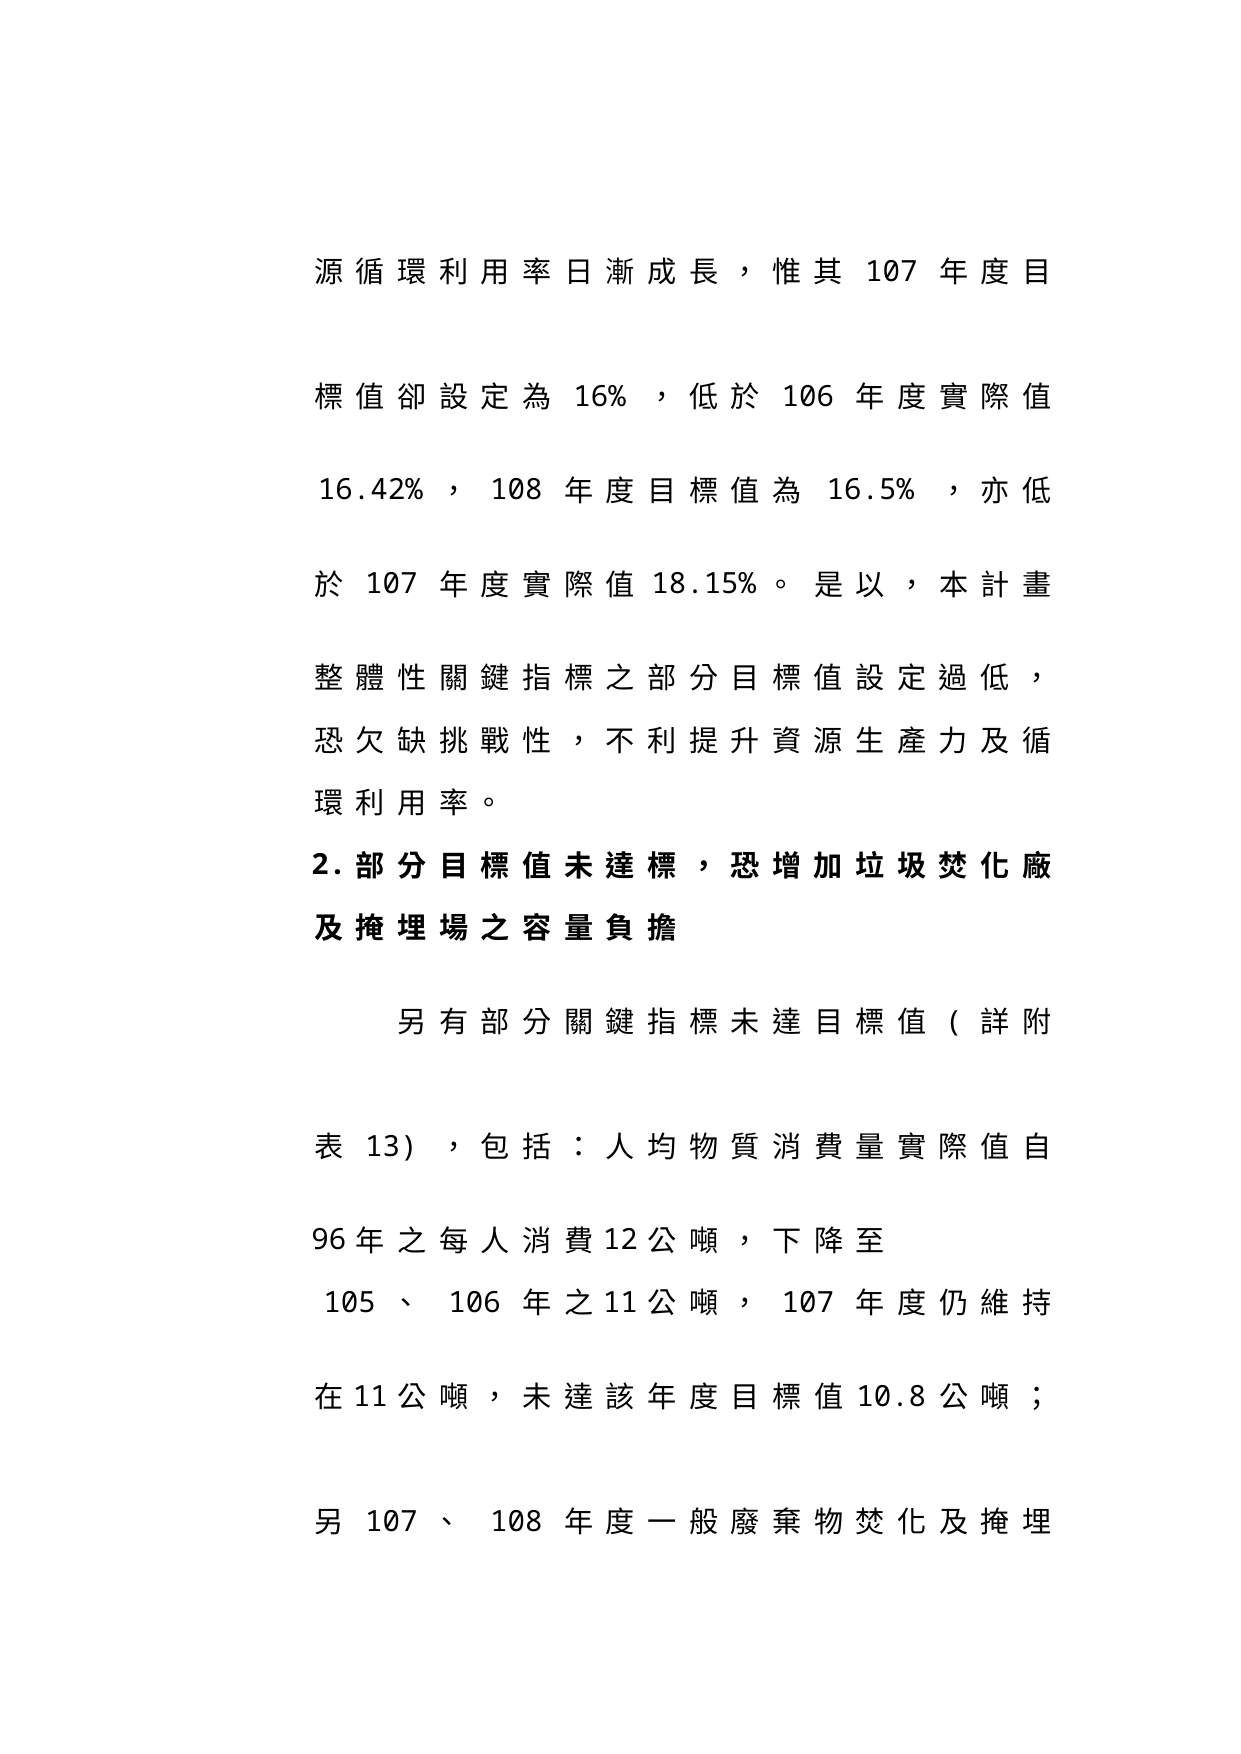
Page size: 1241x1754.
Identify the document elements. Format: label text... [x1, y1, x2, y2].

text 另有部分關鍵指標未達目標值(詳附表13)，包括：人均物質消費量實際值自96年之每人消費12公噸，下降至105、106年之11公噸，107年度仍維持在11公噸，未達該年度目標值10.8公噸；另107、108年度一般廢棄物焚化及掩埋 [301, 947, 1058, 1572]
text 源循環利用率日漸成長，惟其107年度目標值卻設定為16%，低於106年度實際值16.42%，108年度目標值為16.5%，亦低於107年度實際值18.15%。是以，本計畫整體性關鍵指標之部分目標值設定過低，恐欠缺挑戰性，不利提升資源生產力及循環利用率。 [301, 197, 1058, 822]
text 2.部分目標值未達標，恐增加垃圾焚化廠及掩埋場之容量負擔 [271, 822, 1058, 947]
